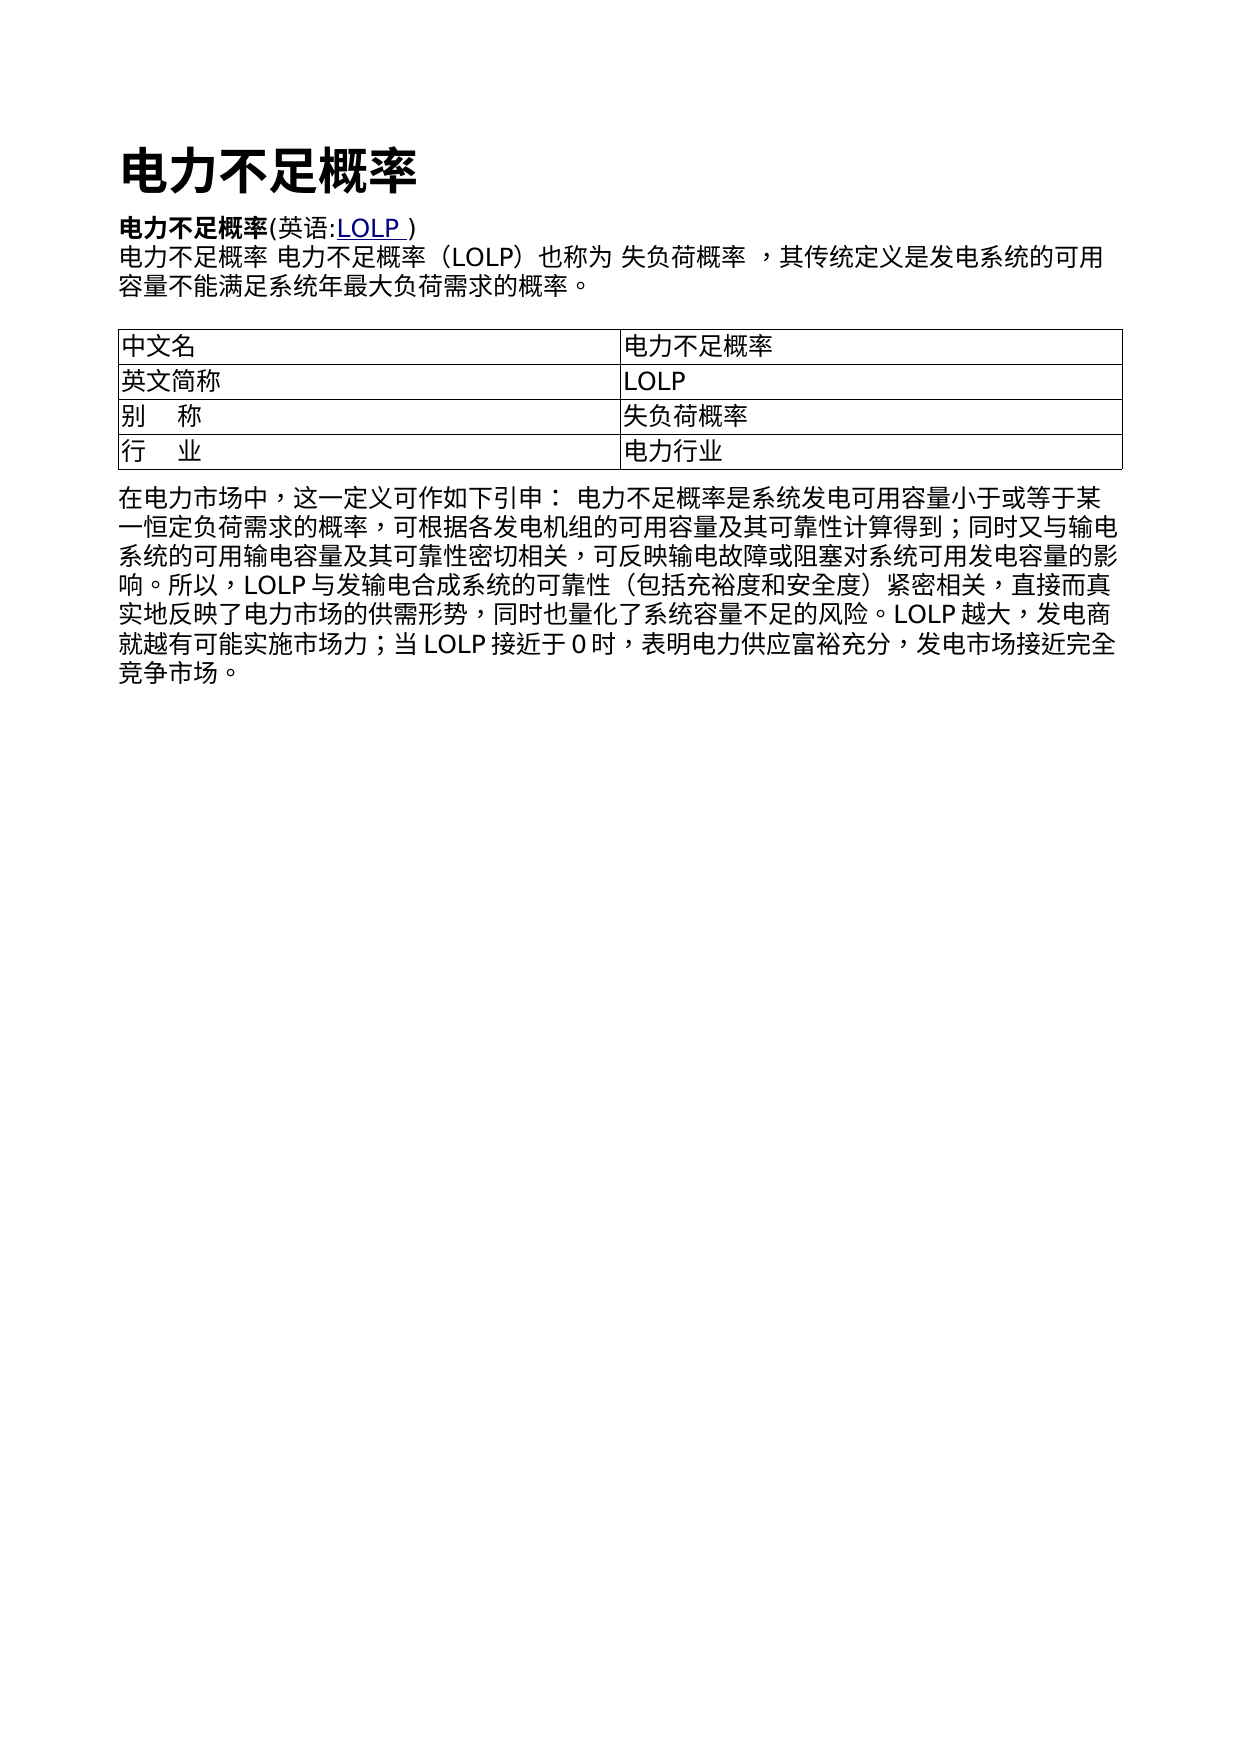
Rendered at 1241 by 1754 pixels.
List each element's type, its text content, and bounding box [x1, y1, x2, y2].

subtitle 电力不足概率 [118, 143, 1122, 201]
table_header 中文名 [119, 330, 620, 364]
table_header 电力不足概率 [621, 330, 1122, 364]
table_cell LOLP [621, 365, 1122, 399]
text 电力不足概率(英语:LOLP ) 电力不足概率 电力不足概率（LOLP）也称为 失负荷概率 ，其传统定义是发电系统的可用容量不能满足系统年最大负荷需求的概率。 [118, 214, 1122, 301]
table_cell 失负荷概率 [621, 400, 1122, 434]
text 在电力市场中，这一定义可作如下引申： 电力不足概率是系统发电可用容量小于或等于某一恒定负荷需求的概率，可根据各发电机组的可用容量及其可靠性计算得到；同时又与输电系统的可用输电容量及其可靠性密切相关，可反映输电故障或阻塞对系统可用发电容量的影响。所以，LOLP与发输电合成系统的可靠性（包括充裕度和安全度）紧密相关，直接而真实地反映了电力市场的供需形势，同时也量化了系统容量不足的风险。LOLP越大，发电商就越有可能实施市场力；当LOLP接近于0时，表明电力供应富裕充分，发电市场接近完全竞争市场。 [118, 484, 1122, 688]
table_cell 别 称 [119, 400, 620, 434]
table_cell 行 业 [119, 435, 620, 469]
table_cell 英文简称 [119, 365, 620, 399]
table_cell 电力行业 [621, 435, 1122, 469]
